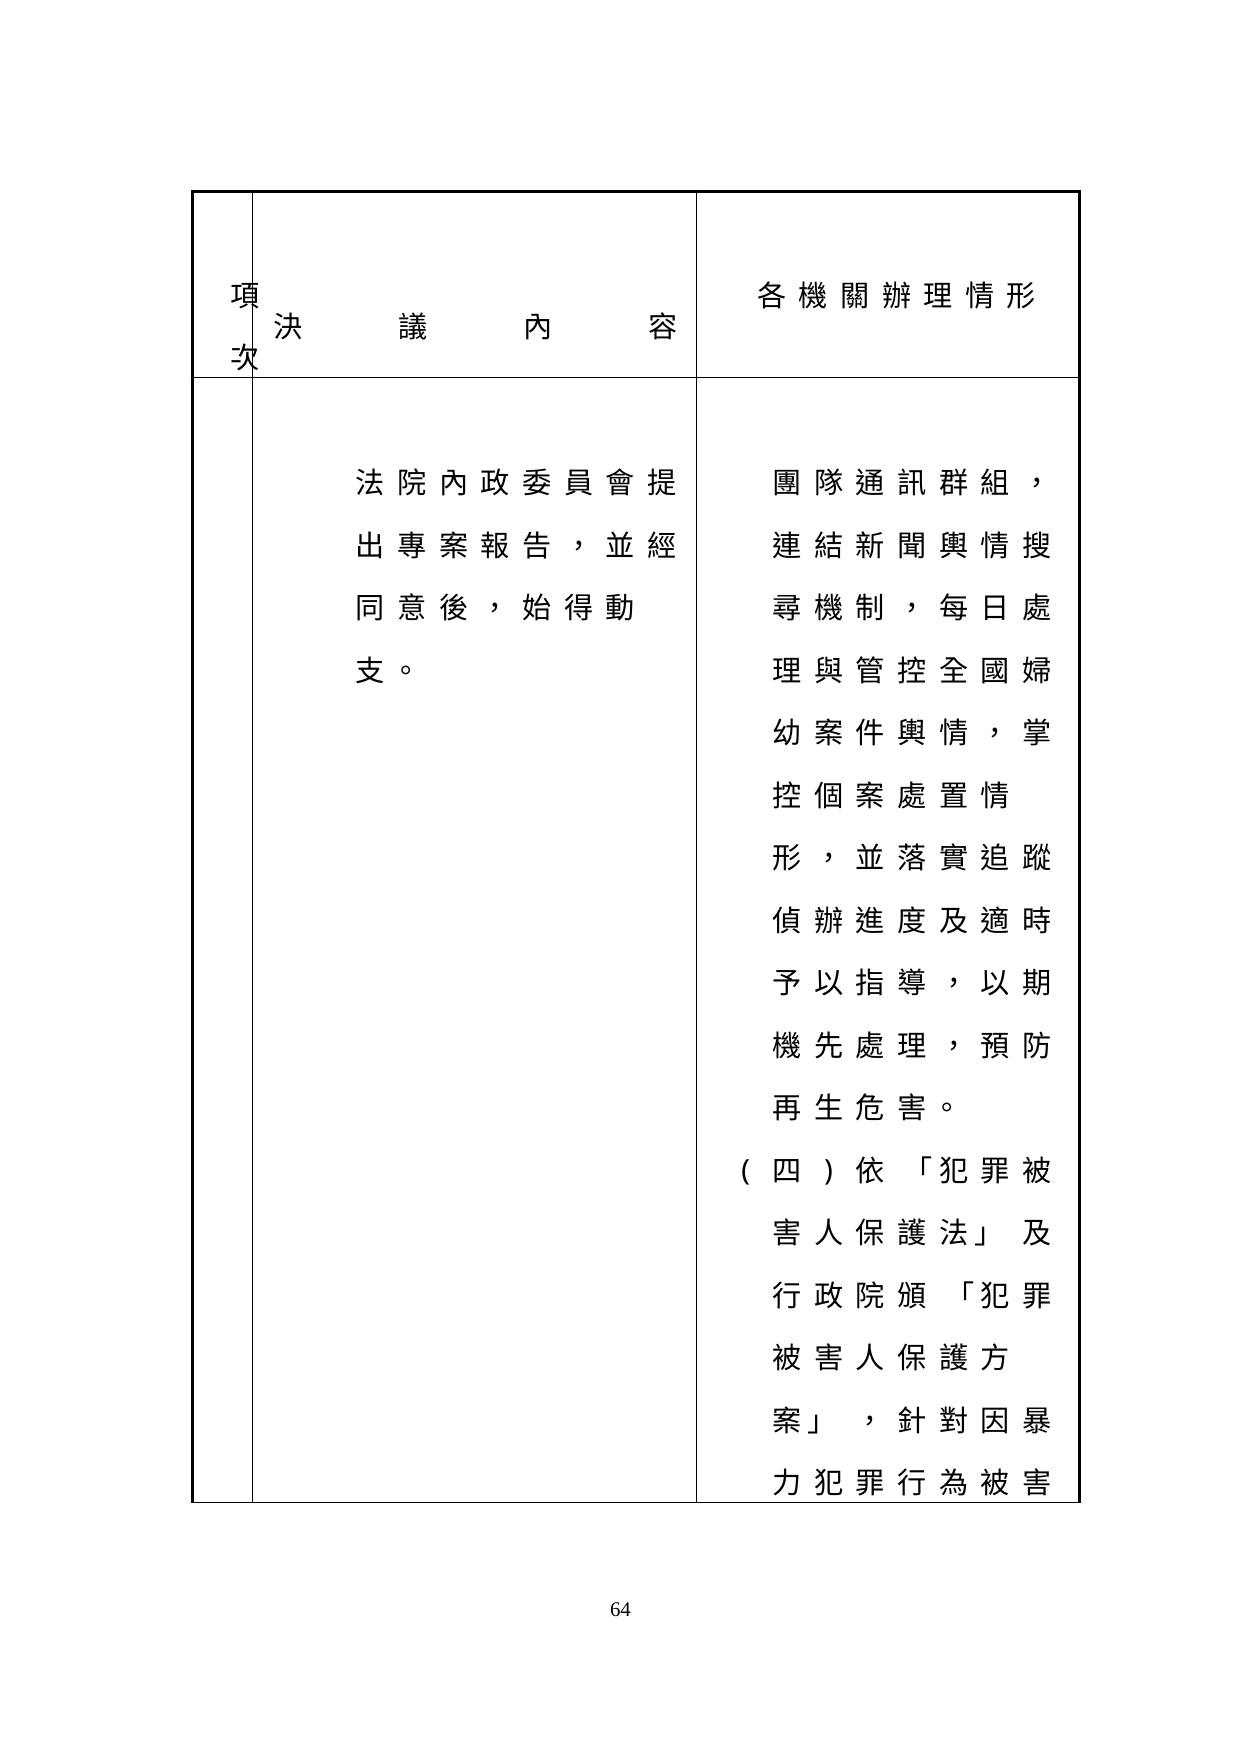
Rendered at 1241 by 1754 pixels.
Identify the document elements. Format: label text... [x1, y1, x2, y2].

table_header 項次 [194, 193, 252, 377]
table_cell 【內政委員會-歲出部分-內政部主管-警政署及所屬】 (二)110年度警政署及所屬單位預算第2目「警政業務」編列9億4,217萬3千元，凍結百分之一，俟警政署就下列各案向立法院內政委員會提出專案報告，並經同意後，始得動支。 2.110年度警政署及所屬單位預算第2目「警政業務」項下「端正警察風紀與激勵員警士氣及強化各警察單位內部管理」，原列1億3,897萬4千元。查警政署網站中所列性別政策推動情形，雖有女性錄取比例等政策進度，但未見警察機關性別申訴案件數量、處置情形與會議紀錄等統計資料。相關資訊透明化程度與國防部相較，有所落差。 此外，根據警政署109年9月23日公布「警察性別政策」推動情形報告，整理出對女警相關意見，仍援引12年前對女警性別刻板印象之見聞，內容不僅具強烈歧視性且保守，更顯見警政署整體之性別意識與教育仍須加強。爰要求警政署比照國防部，每年公開性別申訴案件統計與處置情形、性騷擾防治申訴案件調查小組及性別平等工作小組之會議紀錄，並強化警察機關內部之性別教育，具體落實對性別平等之尊重。爰凍結該項預算，俟警政署向立法院內政委員會提出專案報告，並經同意後，始得動支。 3.110年度警政署及所屬單位預算第2目「警政業務」編列9億4,217萬3千元，其中「強化警政婦幼安全及推動社區治安業務」，編列3,204萬5千元。 查近年內政部推動社區治安工作評鑑，經比對分析後發現近年獲獎直轄市、縣市政府數量均呈現朝北部集中、以直轄市為主的現象，且區域得獎數量以北部、中部、南部、東部、離島按區域遞減，顯見內政部地域輔導分配不均、相關資源不平等，導致無法擴大社區治安普及率以及達成區域公平競爭。 另查警政署「社區治安─安全生活守護網」，推動社區治安工作之推動成效面，績優治安社區介紹僅列有103年度之社區，卻未有歷年紀錄，導致其他社區難以借鏡，亦有違政府資訊公開，警政署允宜改善。 爰此，凍結該項預算，俟警政署提出檢討報告及具體改善計畫，向立法院內政委員會提出專案報告，並經同意後，始得動支。 4.所有業務範圍包含性暴力及家庭暴力相關案件之警察人員，理應受過完整訓練，對相關案件處理之法制、規範、流程有全面認知，且具備充足之性別平等意識與性別敏感度。 然而，一直以來卻持續發生警察人員處理性或性別案件時，不具備充足知能與意識，…，顯見目前警政署相關培訓及規範效用低落，急需全盤檢討及立刻改善。爰凍結該項預算，俟警政署向立法院內政委員會提出專案報告，並經同意後，始得動支。 [253, 378, 696, 1502]
table_cell 14. [194, 378, 252, 1502]
table_header 各機關辦理情形 [697, 193, 1078, 377]
table_cell 團隊通訊群組，連結新聞輿情搜尋機制，每日處理與管控全國婦幼案件輿情，掌控個案處置情形，並落實追蹤偵辦進度及適時予以指導，以期機先處理，預防再生危害。 (四)依「犯罪被害人保護法」及行政院頒「犯罪被害人保護方案」，針對因暴力犯罪行為被害 [697, 378, 1078, 1502]
table_header 決 議 內 容 [253, 193, 696, 377]
